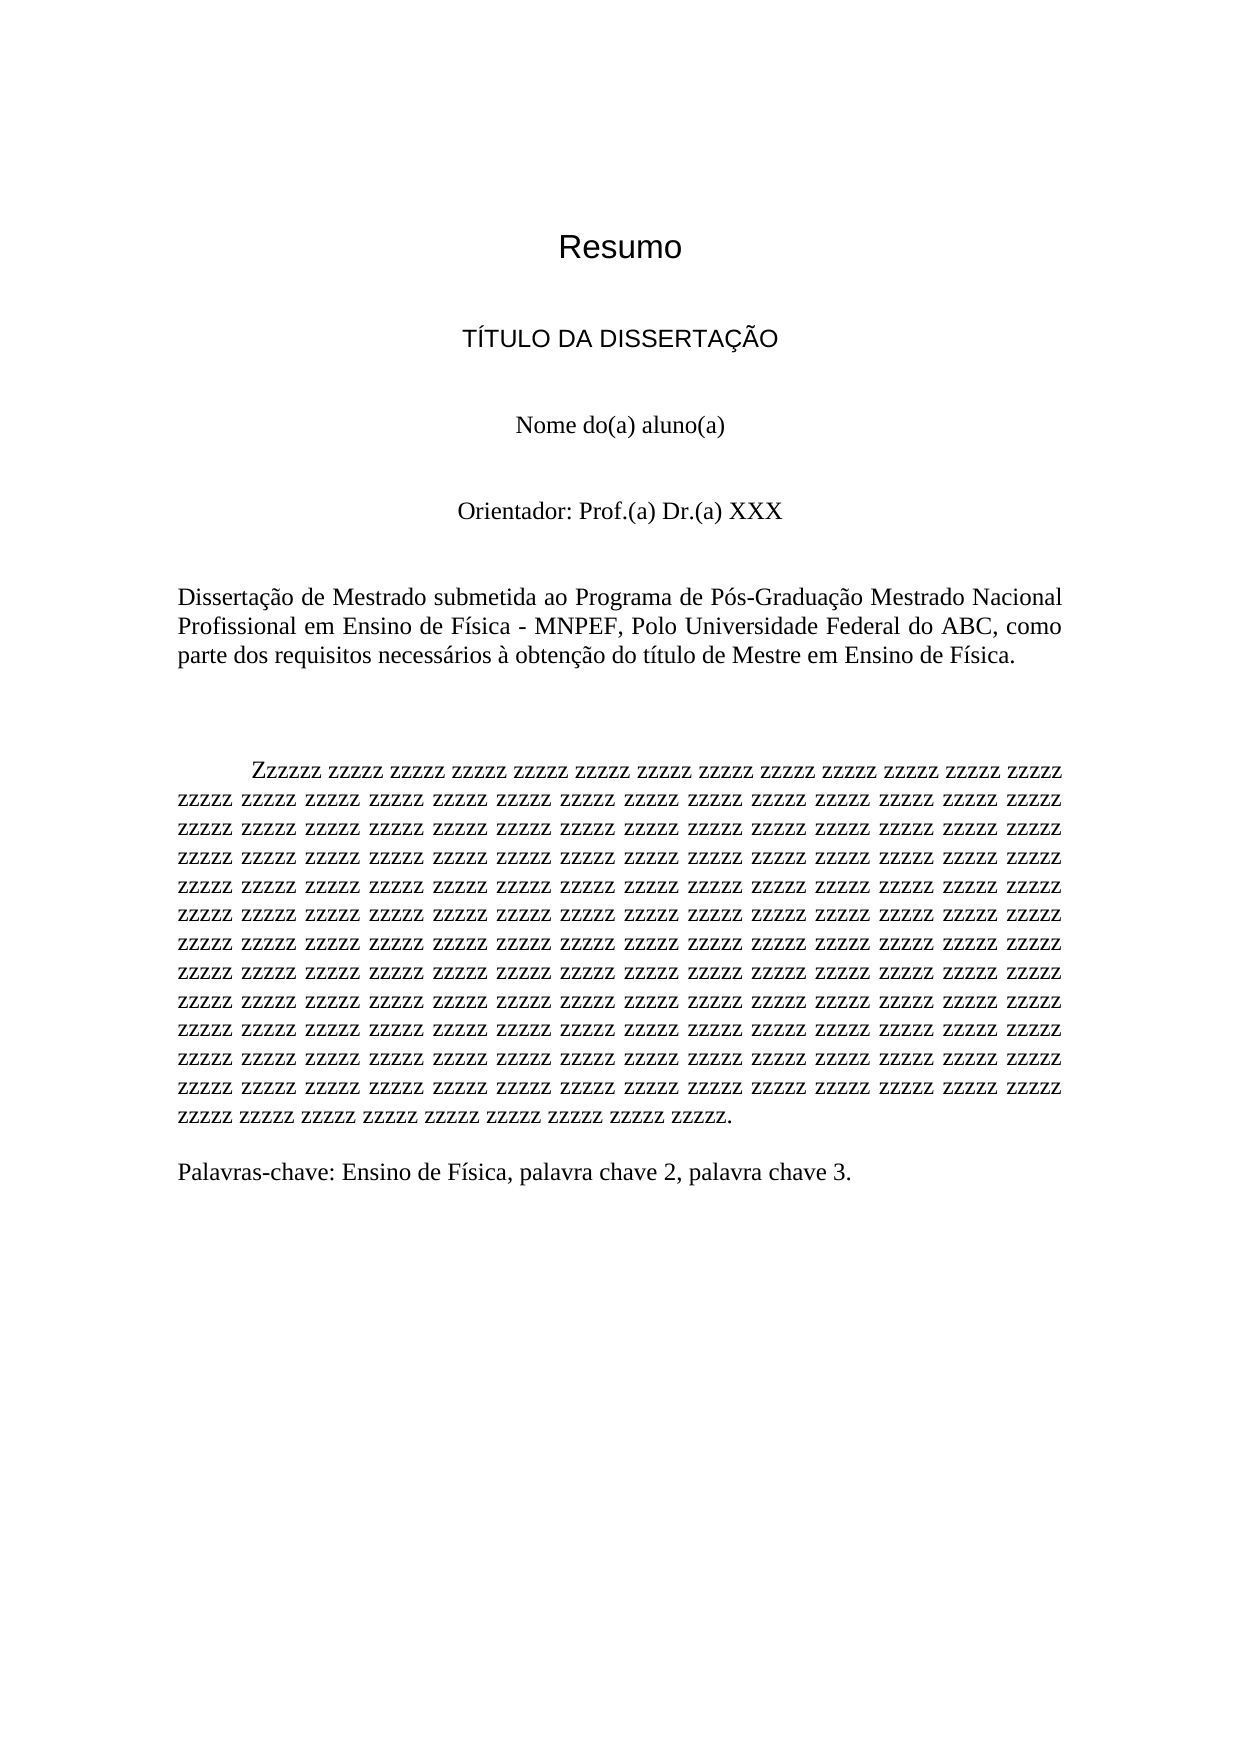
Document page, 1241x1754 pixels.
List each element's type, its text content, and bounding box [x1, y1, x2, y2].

text TÍTULO DA DISSERTAÇÃO [177, 323, 1063, 352]
text Palavras-chave: Ensino de Física, palavra chave 2, palavra chave 3. [177, 1157, 1063, 1186]
text Zzzzzz zzzzz zzzzz zzzzz zzzzz zzzzz zzzzz zzzzz zzzzz zzzzz zzzzz zzzzz zzzzz zzzzz zzzzz zzzzz zzzzz zzzzz zzzzz zzzzz zzzzz zzzzz zzzzz zzzzz zzzzz zzzzz zzzzz zzzzz zzzzz zzzzz zzzzz zzzzz zzzzz zzzzz zzzzz zzzzz zzzzz zzzzz zzzzz zzzzz zzzzz zzzzz zzzzz zzzzz zzzzz zzzzz zzzzz zzzzz zzzzz zzzzz zzzzz zzzzz zzzzz zzzzz zzzzz zzzzz zzzzz zzzzz zzzzz zzzzz zzzzz zzzzz zzzzz zzzzz zzzzz zzzzz zzzzz zzzzz zzzzz zzzzz zzzzz zzzzz zzzzz zzzzz zzzzz zzzzz zzzzz zzzzz zzzzz zzzzz zzzzz zzzzz zzzzz zzzzz zzzzz zzzzz zzzzz zzzzz zzzzz zzzzz zzzzz zzzzz zzzzz zzzzz zzzzz zzzzz zzzzz zzzzz zzzzz zzzzz zzzzz zzzzz zzzzz zzzzz zzzzz zzzzz zzzzz zzzzz zzzzz zzzzz zzzzz zzzzz zzzzz zzzzz zzzzz zzzzz zzzzz zzzzz zzzzz zzzzz zzzzz zzzzz zzzzz zzzzz zzzzz zzzzz zzzzz zzzzz zzzzz zzzzz zzzzz zzzzz zzzzz zzzzz zzzzz zzzzz zzzzz zzzzz zzzzz zzzzz zzzzz zzzzz zzzzz zzzzz zzzzz zzzzz zzzzz zzzzz zzzzz zzzzz zzzzz zzzzz zzzzz zzzzz zzzzz zzzzz zzzzz zzzzz zzzzz zzzzz zzzzz zzzzz zzzzz zzzzz zzzzz zzzzz zzzzz zzzzz zzzzz zzzzz zzzzz zzzzz zzzzz zzzzz zzzzz zzzzz. [177, 755, 1063, 1128]
text Nome do(a) aluno(a) [177, 410, 1063, 438]
text Orientador: Prof.(a) Dr.(a) XXX [177, 496, 1063, 525]
text Dissertação de Mestrado submetida ao Programa de Pós-Graduação Mestrado Nacional Profissional em Ensino de Física - MNPEF, Polo Universidade Federal do ABC, como parte dos requisitos necessários à obtenção do título de Mestre em Ensino de Física. [177, 582, 1063, 668]
text Resumo [177, 228, 1063, 266]
